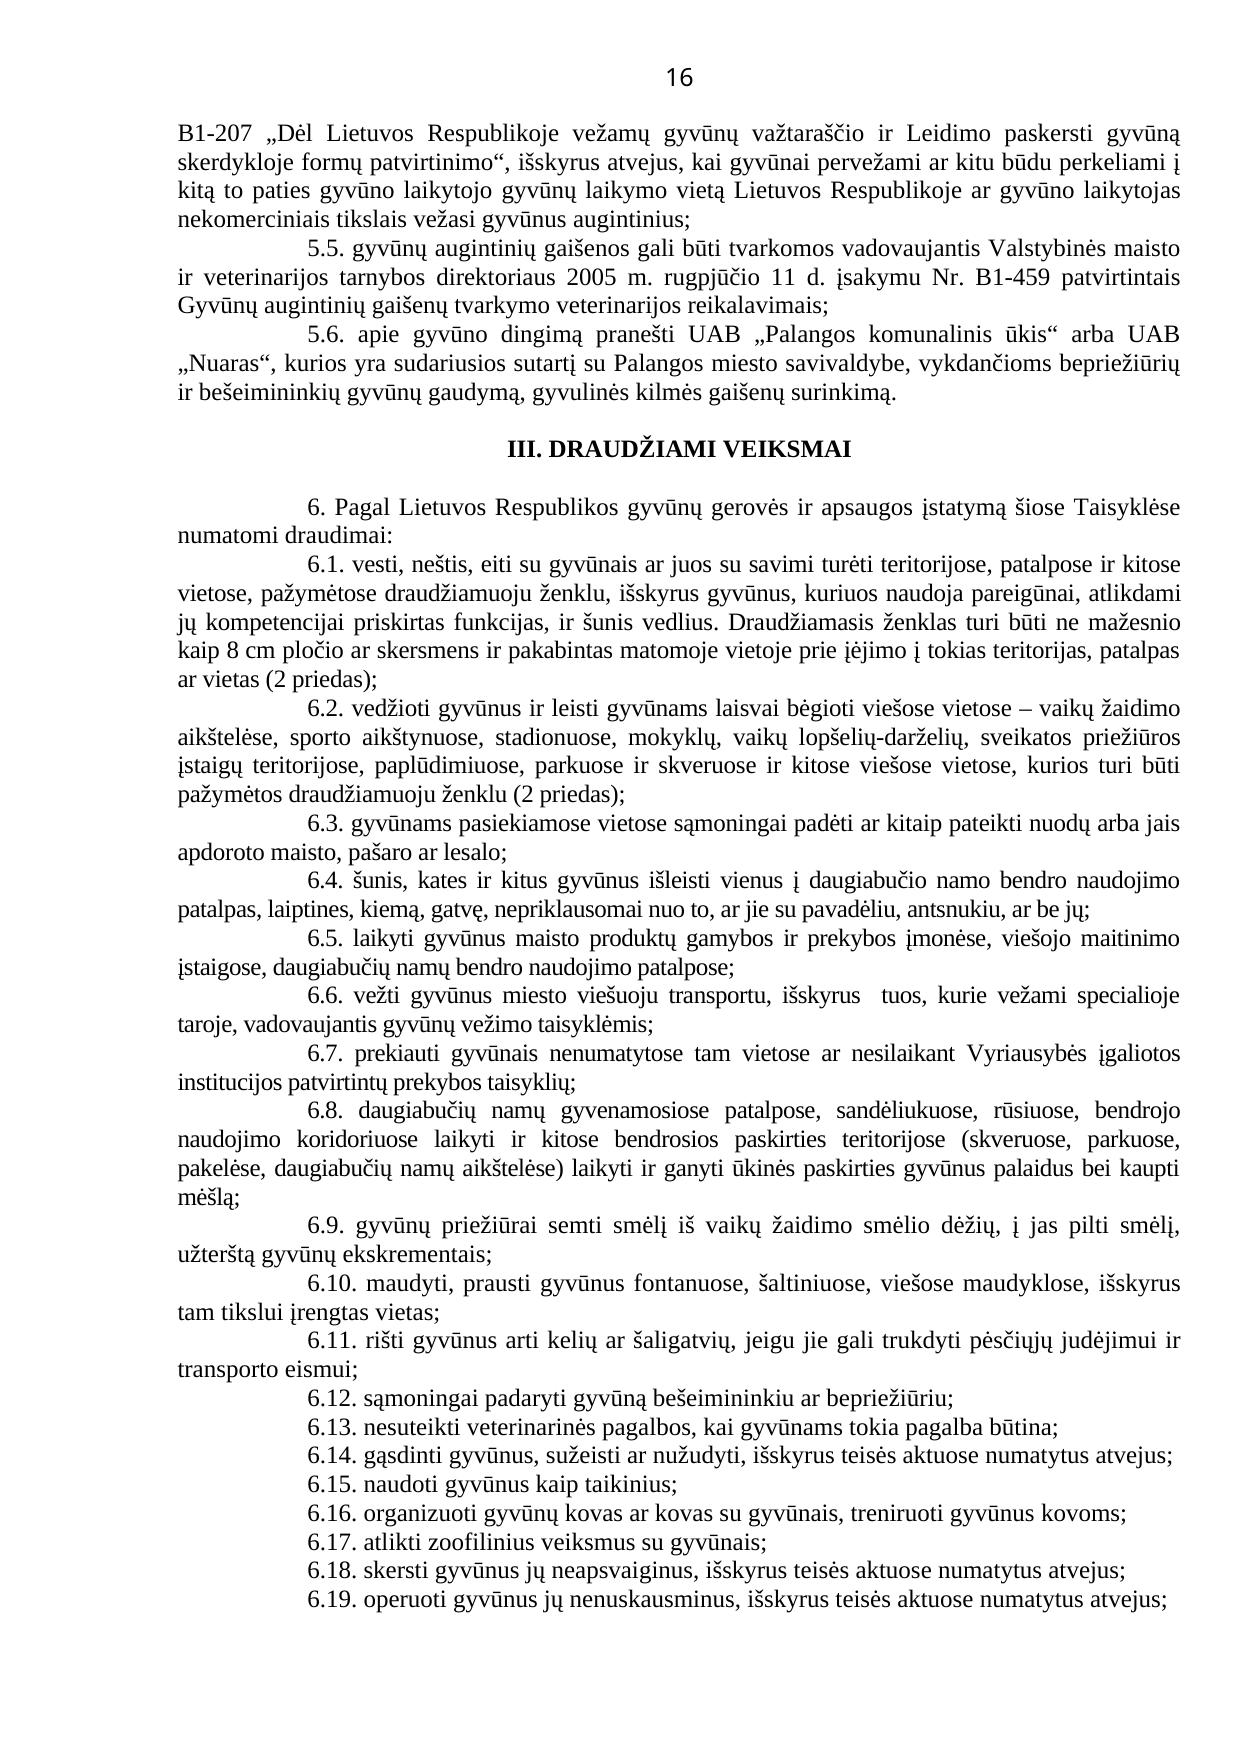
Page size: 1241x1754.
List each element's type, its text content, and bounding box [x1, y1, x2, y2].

text 6.8. daugiabučių namų gyvenamosiose patalpose, sandėliukuose, rūsiuose, bendrojo naudojimo koridoriuose laikyti ir kitose bendrosios paskirties teritorijose (skveruose, parkuose, pakelėse, daugiabučių namų aikštelėse) laikyti ir ganyti ūkinės paskirties gyvūnus palaidus bei kaupti mėšlą; [177, 1096, 1181, 1211]
text 6. Pagal Lietuvos Respublikos gyvūnų gerovės ir apsaugos įstatymą šiose Taisyklėse numatomi draudimai: [177, 492, 1181, 549]
text B1-207 „Dėl Lietuvos Respublikoje vežamų gyvūnų važtaraščio ir Leidimo paskersti gyvūną skerdykloje formų patvirtinimo“, išskyrus atvejus, kai gyvūnai pervežami ar kitu būdu perkeliami į kitą to paties gyvūno laikytojo gyvūnų laikymo vietą Lietuvos Respublikoje ar gyvūno laikytojas nekomerciniais tikslais vežasi gyvūnus augintinius; [177, 118, 1181, 233]
text III. DRAUDŽIAMI VEIKSMAI [177, 434, 1181, 463]
text 6.11. rišti gyvūnus arti kelių ar šaligatvių, jeigu jie gali trukdyti pėsčiųjų judėjimui ir transporto eismui; [177, 1326, 1181, 1383]
text 6.7. prekiauti gyvūnais nenumatytose tam vietose ar nesilaikant Vyriausybės įgaliotos institucijos patvirtintų prekybos taisyklių; [177, 1038, 1181, 1096]
text 5.6. apie gyvūno dingimą pranešti UAB „Palangos komunalinis ūkis“ arba UAB „Nuaras“, kurios yra sudariusios sutartį su Palangos miesto savivaldybe, vykdančioms bepriežiūrių ir bešeimininkių gyvūnų gaudymą, gyvulinės kilmės gaišenų surinkimą. [177, 319, 1181, 406]
text 6.9. gyvūnų priežiūrai semti smėlį iš vaikų žaidimo smėlio dėžių, į jas pilti smėlį, užterštą gyvūnų ekskrementais; [177, 1211, 1181, 1268]
text 6.15. naudoti gyvūnus kaip taikinius; [177, 1469, 1181, 1498]
text 6.16. organizuoti gyvūnų kovas ar kovas su gyvūnais, treniruoti gyvūnus kovoms; [177, 1498, 1181, 1527]
text 6.14. gąsdinti gyvūnus, sužeisti ar nužudyti, išskyrus teisės aktuose numatytus atvejus; [177, 1441, 1181, 1469]
text 6.1. vesti, neštis, eiti su gyvūnais ar juos su savimi turėti teritorijose, patalpose ir kitose vietose, pažymėtose draudžiamuoju ženklu, išskyrus gyvūnus, kuriuos naudoja pareigūnai, atlikdami jų kompetencijai priskirtas funkcijas, ir šunis vedlius. Draudžiamasis ženklas turi būti ne mažesnio kaip 8 cm pločio ar skersmens ir pakabintas matomoje vietoje prie įėjimo į tokias teritorijas, patalpas ar vietas (2 priedas); [177, 549, 1181, 693]
text 6.10. maudyti, prausti gyvūnus fontanuose, šaltiniuose, viešose maudyklose, išskyrus tam tikslui įrengtas vietas; [177, 1268, 1181, 1326]
text 6.19. operuoti gyvūnus jų nenuskausminus, išskyrus teisės aktuose numatytus atvejus; [177, 1584, 1181, 1613]
text 6.2. vedžioti gyvūnus ir leisti gyvūnams laisvai bėgioti viešose vietose – vaikų žaidimo aikštelėse, sporto aikštynuose, stadionuose, mokyklų, vaikų lopšelių-darželių, sveikatos priežiūros įstaigų teritorijose, paplūdimiuose, parkuose ir skveruose ir kitose viešose vietose, kurios turi būti pažymėtos draudžiamuoju ženklu (2 priedas); [177, 693, 1181, 808]
text 6.6. vežti gyvūnus miesto viešuoju transportu, išskyrus tuos, kurie vežami specialioje taroje, vadovaujantis gyvūnų vežimo taisyklėmis; [177, 981, 1181, 1038]
text 5.5. gyvūnų augintinių gaišenos gali būti tvarkomos vadovaujantis Valstybinės maisto ir veterinarijos tarnybos direktoriaus 2005 m. rugpjūčio 11 d. įsakymu Nr. B1-459 patvirtintais Gyvūnų augintinių gaišenų tvarkymo veterinarijos reikalavimais; [177, 233, 1181, 319]
text 6.4. šunis, kates ir kitus gyvūnus išleisti vienus į daugiabučio namo bendro naudojimo patalpas, laiptines, kiemą, gatvę, nepriklausomai nuo to, ar jie su pavadėliu, antsnukiu, ar be jų; [177, 866, 1181, 923]
text 6.18. skersti gyvūnus jų neapsvaiginus, išskyrus teisės aktuose numatytus atvejus; [177, 1556, 1181, 1584]
text 6.13. nesuteikti veterinarinės pagalbos, kai gyvūnams tokia pagalba būtina; [177, 1412, 1181, 1441]
text 6.5. laikyti gyvūnus maisto produktų gamybos ir prekybos įmonėse, viešojo maitinimo įstaigose, daugiabučių namų bendro naudojimo patalpose; [177, 923, 1181, 981]
text 6.17. atlikti zoofilinius veiksmus su gyvūnais; [177, 1527, 1181, 1556]
text 6.3. gyvūnams pasiekiamose vietose sąmoningai padėti ar kitaip pateikti nuodų arba jais apdoroto maisto, pašaro ar lesalo; [177, 808, 1181, 866]
text 6.12. sąmoningai padaryti gyvūną bešeimininkiu ar bepriežiūriu; [177, 1383, 1181, 1412]
